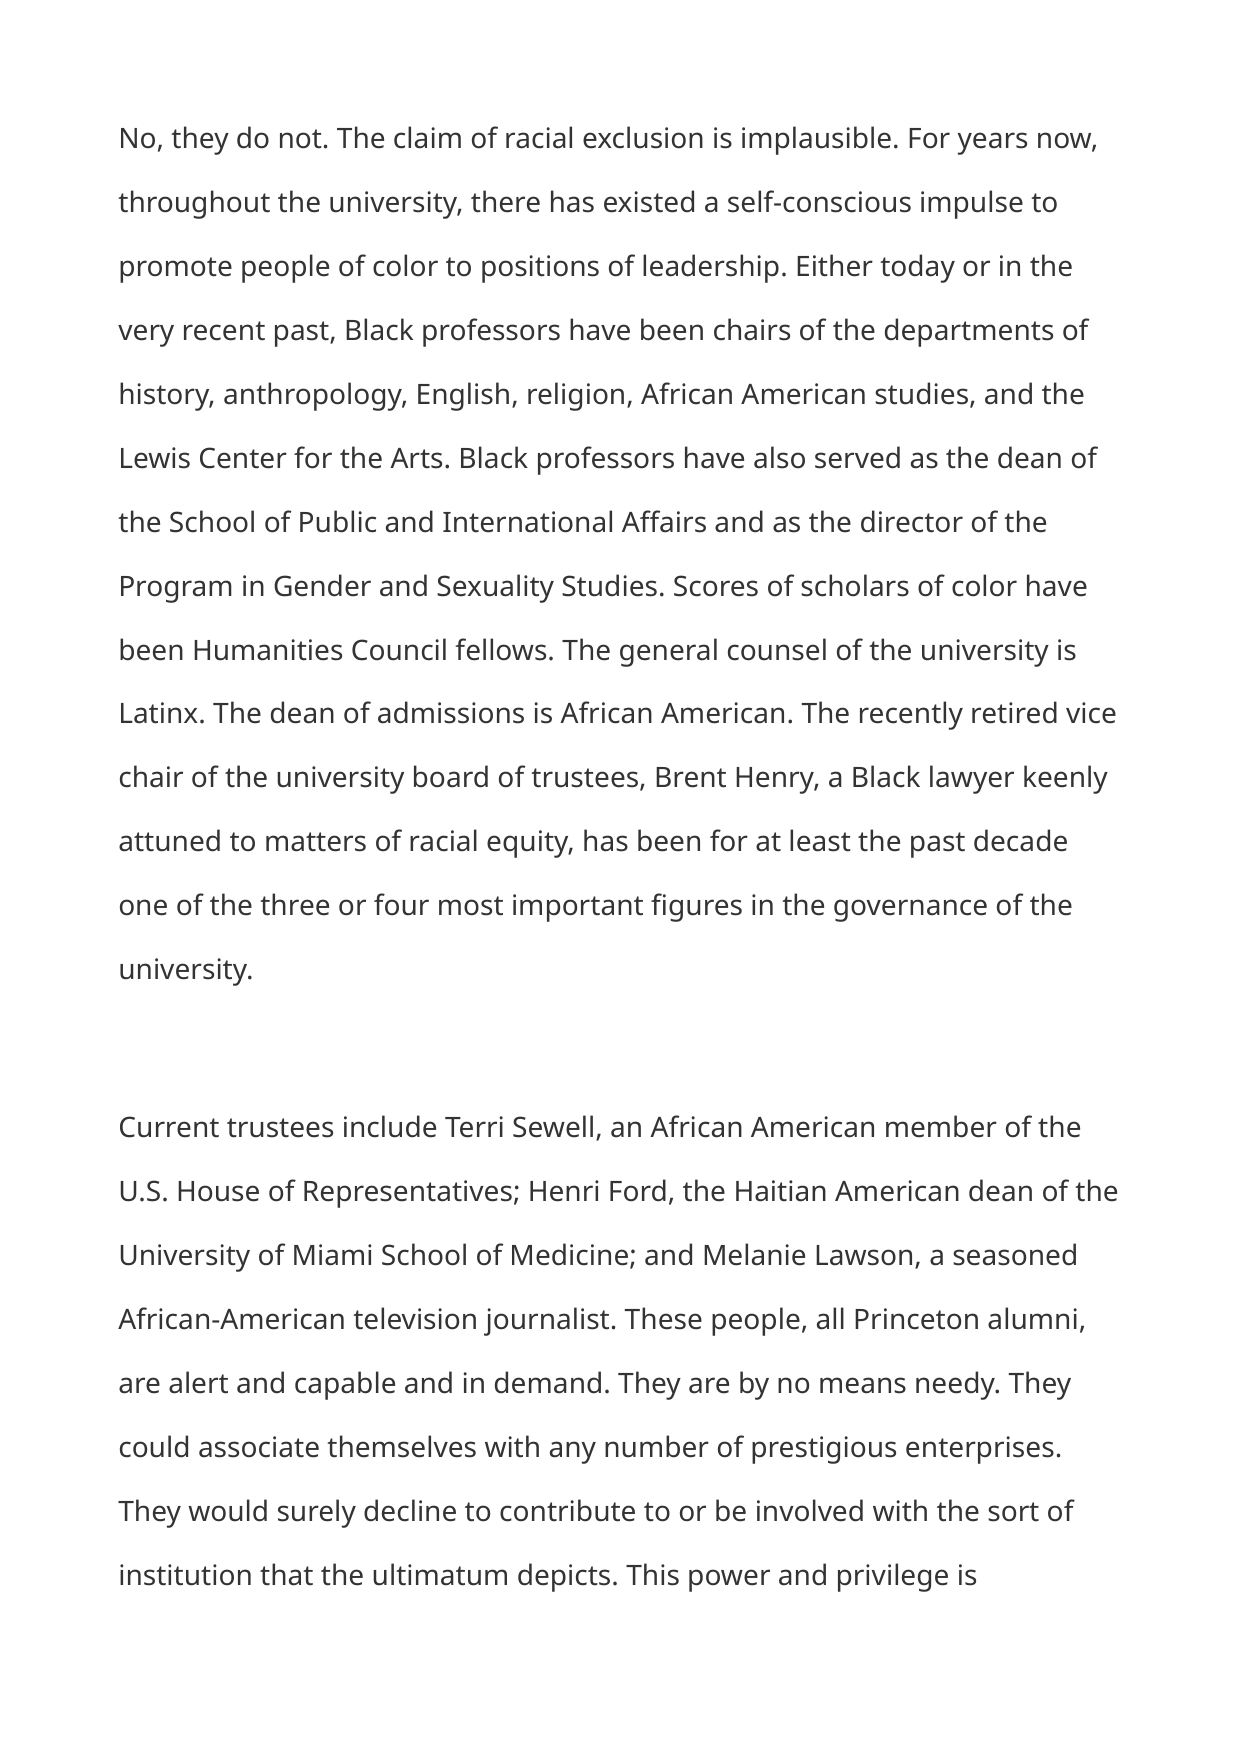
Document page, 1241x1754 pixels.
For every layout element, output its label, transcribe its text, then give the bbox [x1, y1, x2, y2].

text No, they do not. The claim of racial exclusion is implausible. For years now, throughout the university, there has existed a self-conscious impulse to promote people of color to positions of leadership. Either today or in the very recent past, Black professors have been chairs of the departments of history, anthropology, English, religion, African American studies, and the Lewis Center for the Arts. Black professors have also served as the dean of the School of Public and International Affairs and as the director of the Program in Gender and Sexuality Studies. Scores of scholars of color have been Humanities Council fellows. The general counsel of the university is Latinx. The dean of admissions is African American. The recently retired vice chair of the university board of trustees, Brent Henry, a Black lawyer keenly attuned to matters of racial equity, has been for at least the past decade one of the three or four most important figures in the governance of the university. [118, 118, 1122, 988]
text Current trustees include Terri Sewell, an African American member of the U.S. House of Representatives; Henri Ford, the Haitian American dean of the University of Miami School of Medicine; and Melanie Lawson, a seasoned African-American television journalist. These people, all Princeton alumni, are alert and capable and in demand. They are by no means needy. They could associate themselves with any number of prestigious enterprises. They would surely decline to contribute to or be involved with the sort of institution that the ultimatum depicts. This power and privilege is [118, 1107, 1122, 1593]
